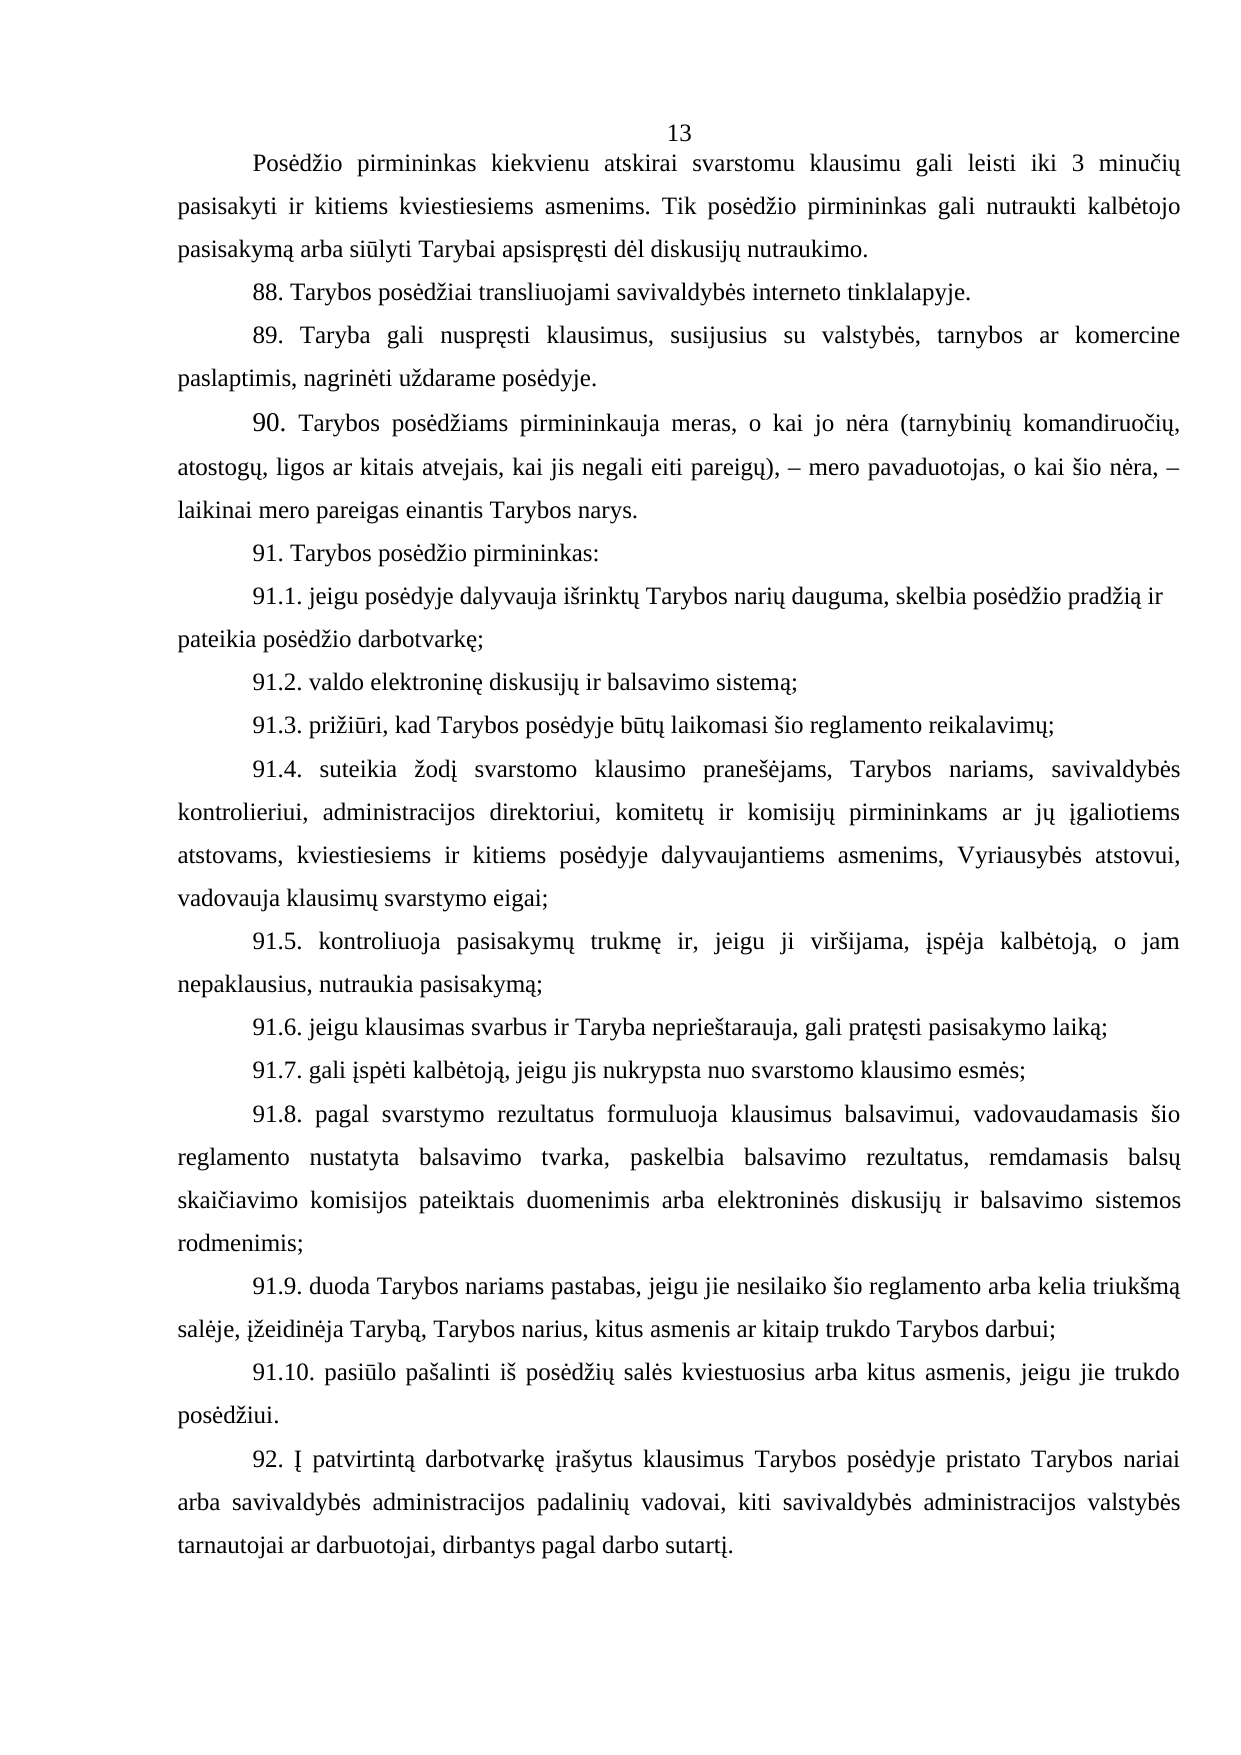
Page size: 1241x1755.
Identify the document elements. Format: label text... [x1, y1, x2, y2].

text 91.5. kontroliuoja pasisakymų trukmę ir, jeigu ji viršijama, įspėja kalbėtoją, o jam nepaklausius, nutraukia pasisakymą; [177, 926, 1181, 998]
text 88. Tarybos posėdžiai transliuojami savivaldybės interneto tinklalapyje. [177, 277, 1181, 306]
text 91. Tarybos posėdžio pirmininkas: [177, 538, 1181, 567]
text Posėdžio pirmininkas kiekvienu atskirai svarstomu klausimu gali leisti iki 3 minučių pasisakyti ir kitiems kviestiesiems asmenims. Tik posėdžio pirmininkas gali nutraukti kalbėtojo pasisakymą arba siūlyti Tarybai apsispręsti dėl diskusijų nutraukimo. [177, 148, 1181, 263]
text 91.2. valdo elektroninę diskusijų ir balsavimo sistemą; [177, 667, 1181, 696]
text 91.4. suteikia žodį svarstomo klausimo pranešėjams, Tarybos nariams, savivaldybės kontrolieriui, administracijos direktoriui, komitetų ir komisijų pirmininkams ar jų įgaliotiems atstovams, kviestiesiems ir kitiems posėdyje dalyvaujantiems asmenims, Vyriausybės atstovui, vadovauja klausimų svarstymo eigai; [177, 754, 1181, 912]
text 91.9. duoda Tarybos nariams pastabas, jeigu jie nesilaiko šio reglamento arba kelia triukšmą salėje, įžeidinėja Tarybą, Tarybos narius, kitus asmenis ar kitaip trukdo Tarybos darbui; [177, 1271, 1181, 1343]
text 89. Taryba gali nuspręsti klausimus, susijusius su valstybės, tarnybos ar komercine paslaptimis, nagrinėti uždarame posėdyje. [177, 320, 1181, 392]
text 91.10. pasiūlo pašalinti iš posėdžių salės kviestuosius arba kitus asmenis, jeigu jie trukdo posėdžiui. [177, 1357, 1181, 1429]
text 90. Tarybos posėdžiams pirmininkauja meras, o kai jo nėra (tarnybinių komandiruočių, atostogų, ligos ar kitais atvejais, kai jis negali eiti pareigų), – mero pavaduotojas, o kai šio nėra, – laikinai mero pareigas einantis Tarybos narys. [177, 406, 1181, 524]
text 91.6. jeigu klausimas svarbus ir Taryba neprieštarauja, gali pratęsti pasisakymo laiką; [177, 1012, 1181, 1041]
text 91.3. prižiūri, kad Tarybos posėdyje būtų laikomasi šio reglamento reikalavimų; [177, 711, 1181, 739]
text 91.7. gali įspėti kalbėtoją, jeigu jis nukrypsta nuo svarstomo klausimo esmės; [177, 1056, 1181, 1084]
text 91.1. jeigu posėdyje dalyvauja išrinktų Tarybos narių dauguma, skelbia posėdžio pradžią ir pateikia posėdžio darbotvarkę; [177, 581, 1181, 653]
text 92. Į patvirtintą darbotvarkę įrašytus klausimus Tarybos posėdyje pristato Tarybos nariai arba savivaldybės administracijos padalinių vadovai, kiti savivaldybės administracijos valstybės tarnautojai ar darbuotojai, dirbantys pagal darbo sutartį. [177, 1444, 1181, 1559]
text 91.8. pagal svarstymo rezultatus formuluoja klausimus balsavimui, vadovaudamasis šio reglamento nustatyta balsavimo tvarka, paskelbia balsavimo rezultatus, remdamasis balsų skaičiavimo komisijos pateiktais duomenimis arba elektroninės diskusijų ir balsavimo sistemos rodmenimis; [177, 1099, 1181, 1257]
